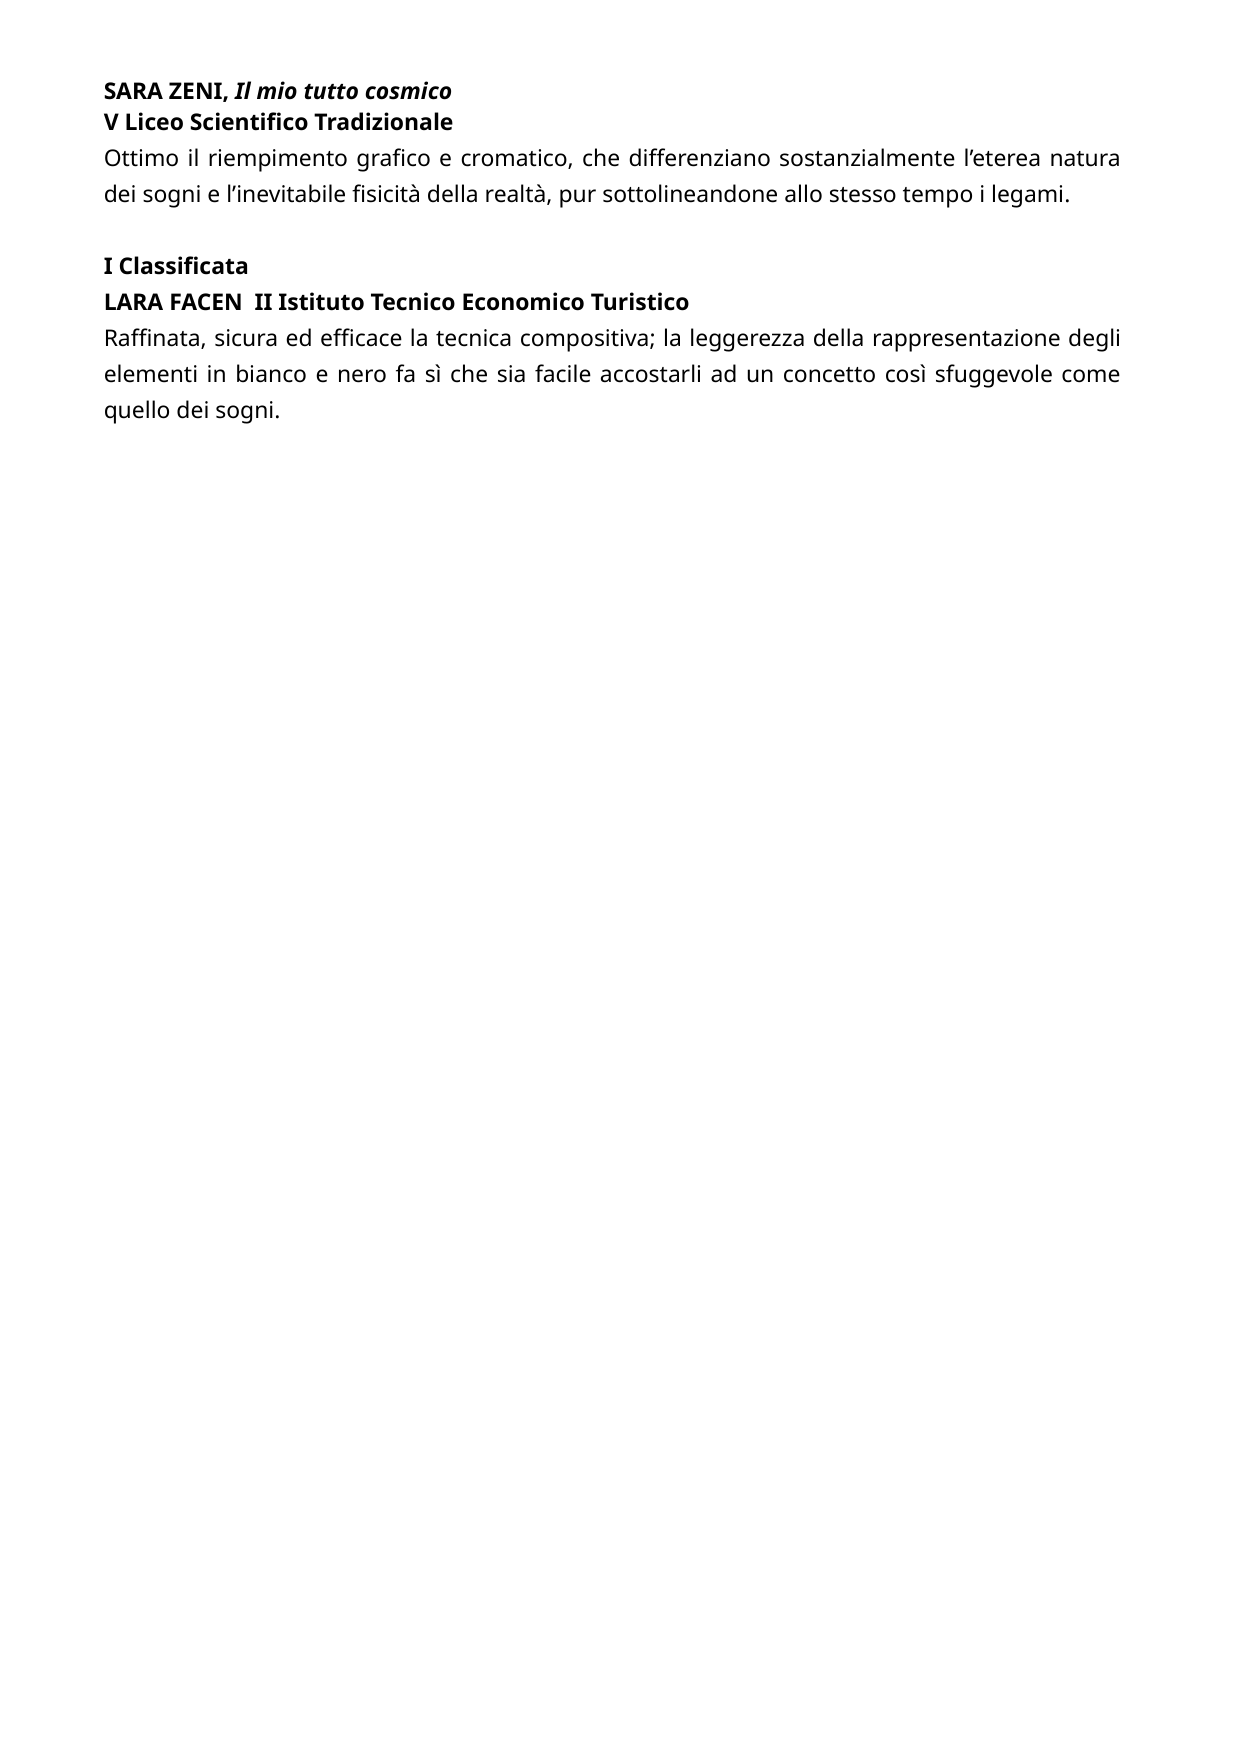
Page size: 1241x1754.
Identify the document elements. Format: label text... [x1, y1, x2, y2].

text Raffinata, sicura ed efficace la tecnica compositiva; la leggerezza della rappresentazione degli elementi in bianco e nero fa sì che sia facile accostarli ad un concetto così sfuggevole come quello dei sogni. [103, 322, 1122, 425]
text V Liceo Scientifico Tradizionale [103, 106, 1122, 137]
text LARA FACEN II Istituto Tecnico Economico Turistico [103, 286, 1122, 317]
text I Classificata [103, 250, 1122, 281]
text Ottimo il riempimento grafico e cromatico, che differenziano sostanzialmente l’eterea natura dei sogni e l’inevitabile fisicità della realtà, pur sottolineandone allo stesso tempo i legami. [103, 142, 1122, 209]
text SARA ZENI, Il mio tutto cosmico [103, 75, 1122, 106]
